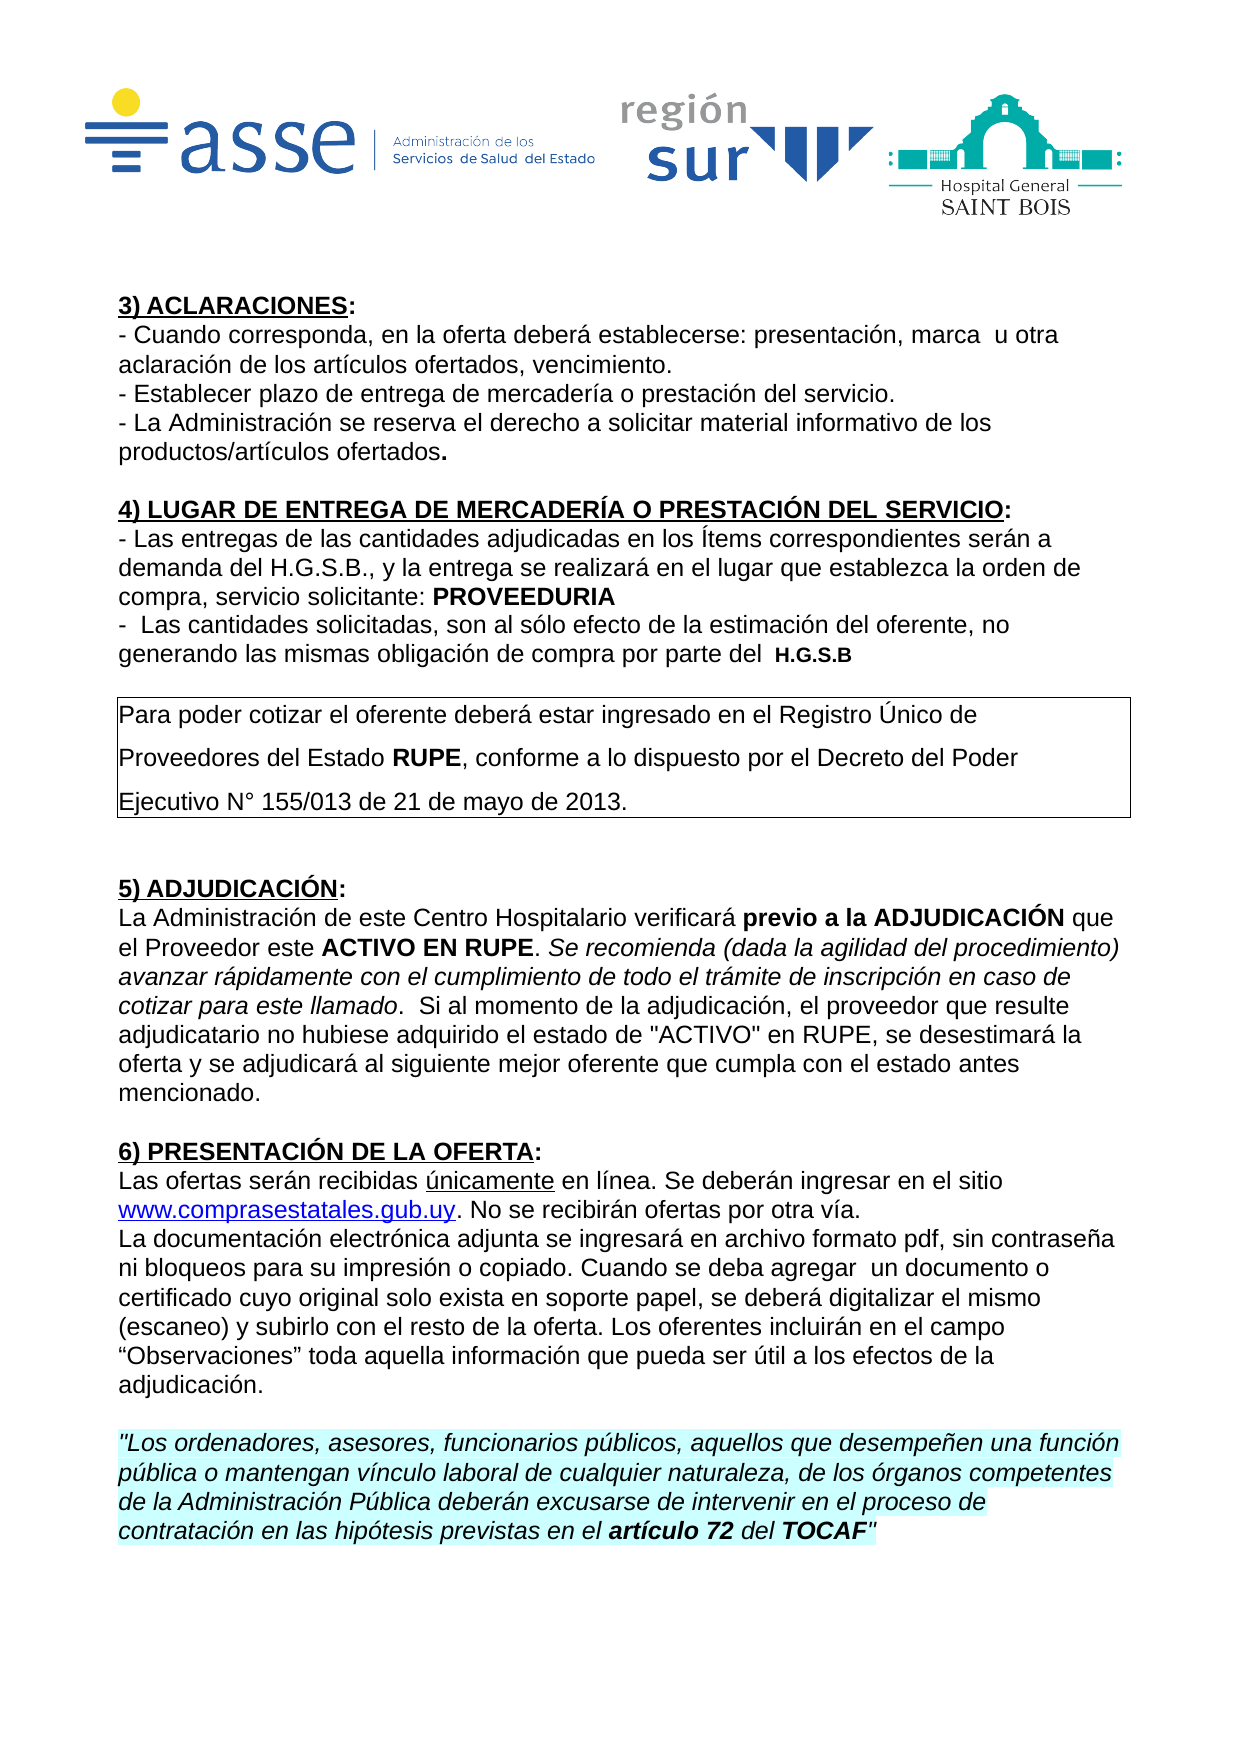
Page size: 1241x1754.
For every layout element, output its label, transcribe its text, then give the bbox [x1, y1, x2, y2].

text 4) LUGAR DE ENTREGA DE MERCADERÍA O PRESTACIÓN DEL SERVICIO: [118, 496, 1122, 524]
text 5) ADJUDICACIÓN: La Administración de este Centro Hospitalario verificará previo a la ADJUDICACIÓN que el Proveedor este ACTIVO EN RUPE. Se recomienda (dada la agilidad del procedimiento) avanzar rápidamente con el cumplimiento de todo el trámite de inscripción en caso de cotizar para este llamado. Si al momento de la adjudicación, el proveedor que resulte adjudicatario no hubiese adquirido el estado de "ACTIVO" en RUPE, se desestimará la oferta y se adjudicará al siguiente mejor oferente que cumpla con el estado antes mencionado. [118, 874, 1122, 1108]
picture [85, 88, 595, 174]
text - Las cantidades solicitadas, son al sólo efecto de la estimación del oferente, no generando las mismas obligación de compra por parte del H.G.S.B [118, 611, 1122, 668]
text - Cuando corresponda, en la oferta deberá establecerse: presentación, marca u otra aclaración de los artículos ofertados, vencimiento. [118, 321, 1122, 379]
text - Las entregas de las cantidades adjudicadas en los Ítems correspondientes serán a demanda del H.G.S.B., y la entrega se realizará en el lugar que establezca la orden de compra, servicio solicitante: PROVEEDURIA [118, 524, 1122, 611]
picture [888, 94, 1122, 215]
text - La Administración se reserva el derecho a solicitar material informativo de los productos/artículos ofertados. [118, 408, 1122, 466]
text La documentación electrónica adjunta se ingresará en archivo formato pdf, sin contraseña ni bloqueos para su impresión o copiado. Cuando se deba agregar un documento o certificado cuyo original solo exista en soporte papel, se deberá digitalizar el mismo (escaneo) y subirlo con el resto de la oferta. Los oferentes incluirán en el campo “Observaciones” toda aquella información que pueda ser útil a los efectos de la adjudicación. [118, 1224, 1122, 1399]
text 6) PRESENTACIÓN DE LA OFERTA: Las ofertas serán recibidas únicamente en línea. Se deberán ingresar en el sitio www.comprasestatales.gub.uy. No se recibirán ofertas por otra vía. [118, 1137, 1122, 1224]
text "Los ordenadores, asesores, funcionarios públicos, aquellos que desempeñen una función pública o mantengan vínculo laboral de cualquier naturaleza, de los órganos competentes de la Administración Pública deberán excusarse de intervenir en el proceso de contratación en las hipótesis previstas en el artículo 72 del TOCAF" [118, 1428, 1122, 1545]
picture [621, 92, 874, 182]
text 3) ACLARACIONES: [118, 291, 1122, 321]
text Para poder cotizar el oferente deberá estar ingresado en el Registro Único de Proveedores del Estado RUPE, conforme a lo dispuesto por el Decreto del Poder Ejecutivo N° 155/013 de 21 de mayo de 2013. [118, 698, 1130, 817]
text - Establecer plazo de entrega de mercadería o prestación del servicio. [118, 379, 1122, 408]
